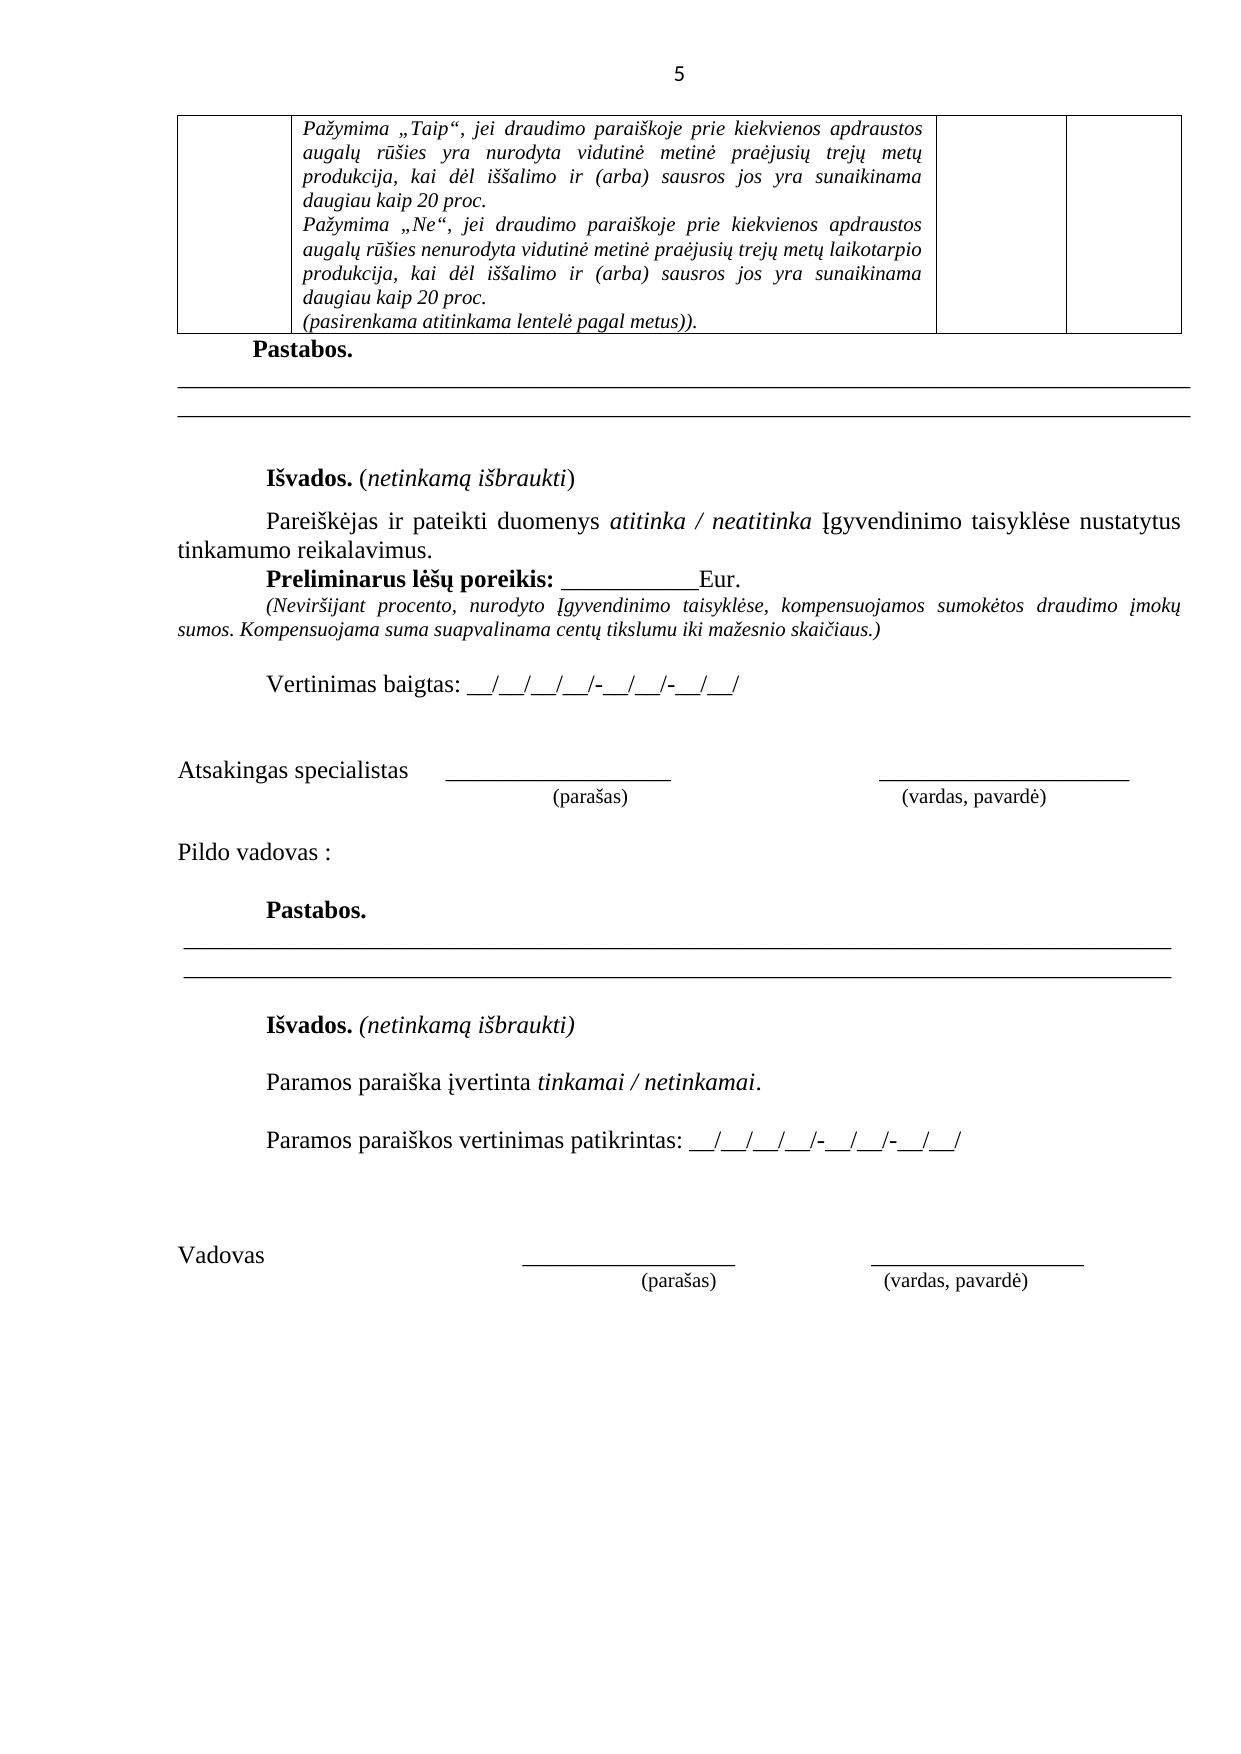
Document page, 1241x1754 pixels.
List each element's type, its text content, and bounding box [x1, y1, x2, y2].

text Pildo vadovas : [177, 837, 1181, 866]
table_cell [178, 116, 291, 333]
text Pastabos. [177, 895, 1181, 923]
text Pareiškėjas ir pateikti duomenys atitinka / neatitinka Įgyvendinimo taisyklėse nustatytus tinkamumo reikalavimus. [177, 506, 1181, 564]
text Paramos paraiškos vertinimas patikrintas: __/__/__/__/-__/__/-__/__/ [177, 1125, 1162, 1153]
text Išvados. (netinkamą išbraukti) [177, 463, 1190, 492]
text Pastabos. [177, 334, 1181, 362]
table_cell Pažymima „Taip“, jei draudimo paraiškoje prie kiekvienos apdraustos augalų rūšies yra nurodyta vidutinė metinė praėjusių trejų metų produkcija, kai dėl iššalimo ir (arba) sausros jos yra sunaikinama daugiau kaip 20 proc. Pažymima „Ne“, jei draudimo paraiškoje prie kiekvienos apdraustos augalų rūšies nenurodyta vidutinė metinė praėjusių trejų metų laikotarpio produkcija, kai dėl iššalimo ir (arba) sausros jos yra sunaikinama daugiau kaip 20 proc. (pasirenkama atitinkama lentelė pagal metus)). [292, 116, 936, 333]
text Vertinimas baigtas: __/__/__/__/-__/__/-__/__/ [177, 669, 1181, 698]
text Preliminarus lėšų poreikis: ___________Eur. [177, 564, 1184, 592]
text _________________________________________________________________________________ [177, 362, 1191, 391]
text Paramos paraiška įvertinta tinkamai / netinkamai. [177, 1067, 1181, 1096]
text Atsakingas specialistas __________________ ____________________ [177, 756, 1161, 784]
text _______________________________________________________________________________ [177, 923, 1181, 952]
text (Neviršijant procento, nurodyto Įgyvendinimo taisyklėse, kompensuojamos sumokėtos draudimo įmokų sumos. Kompensuojama suma suapvalinama centų tikslumu iki mažesnio skaičiaus.) [177, 592, 1184, 641]
text (parašas) (vardas, pavardė) [177, 784, 1161, 808]
text _______________________________________________________________________________ [177, 952, 1181, 981]
text _________________________________________________________________________________ [177, 391, 1191, 420]
table_cell [937, 116, 1066, 333]
text (parašas) (vardas, pavardė) [177, 1268, 1181, 1292]
text Išvados. (netinkamą išbraukti) [177, 1010, 1184, 1038]
table_cell [1067, 116, 1181, 333]
text Vadovas _________________ _________________ [177, 1240, 1181, 1268]
